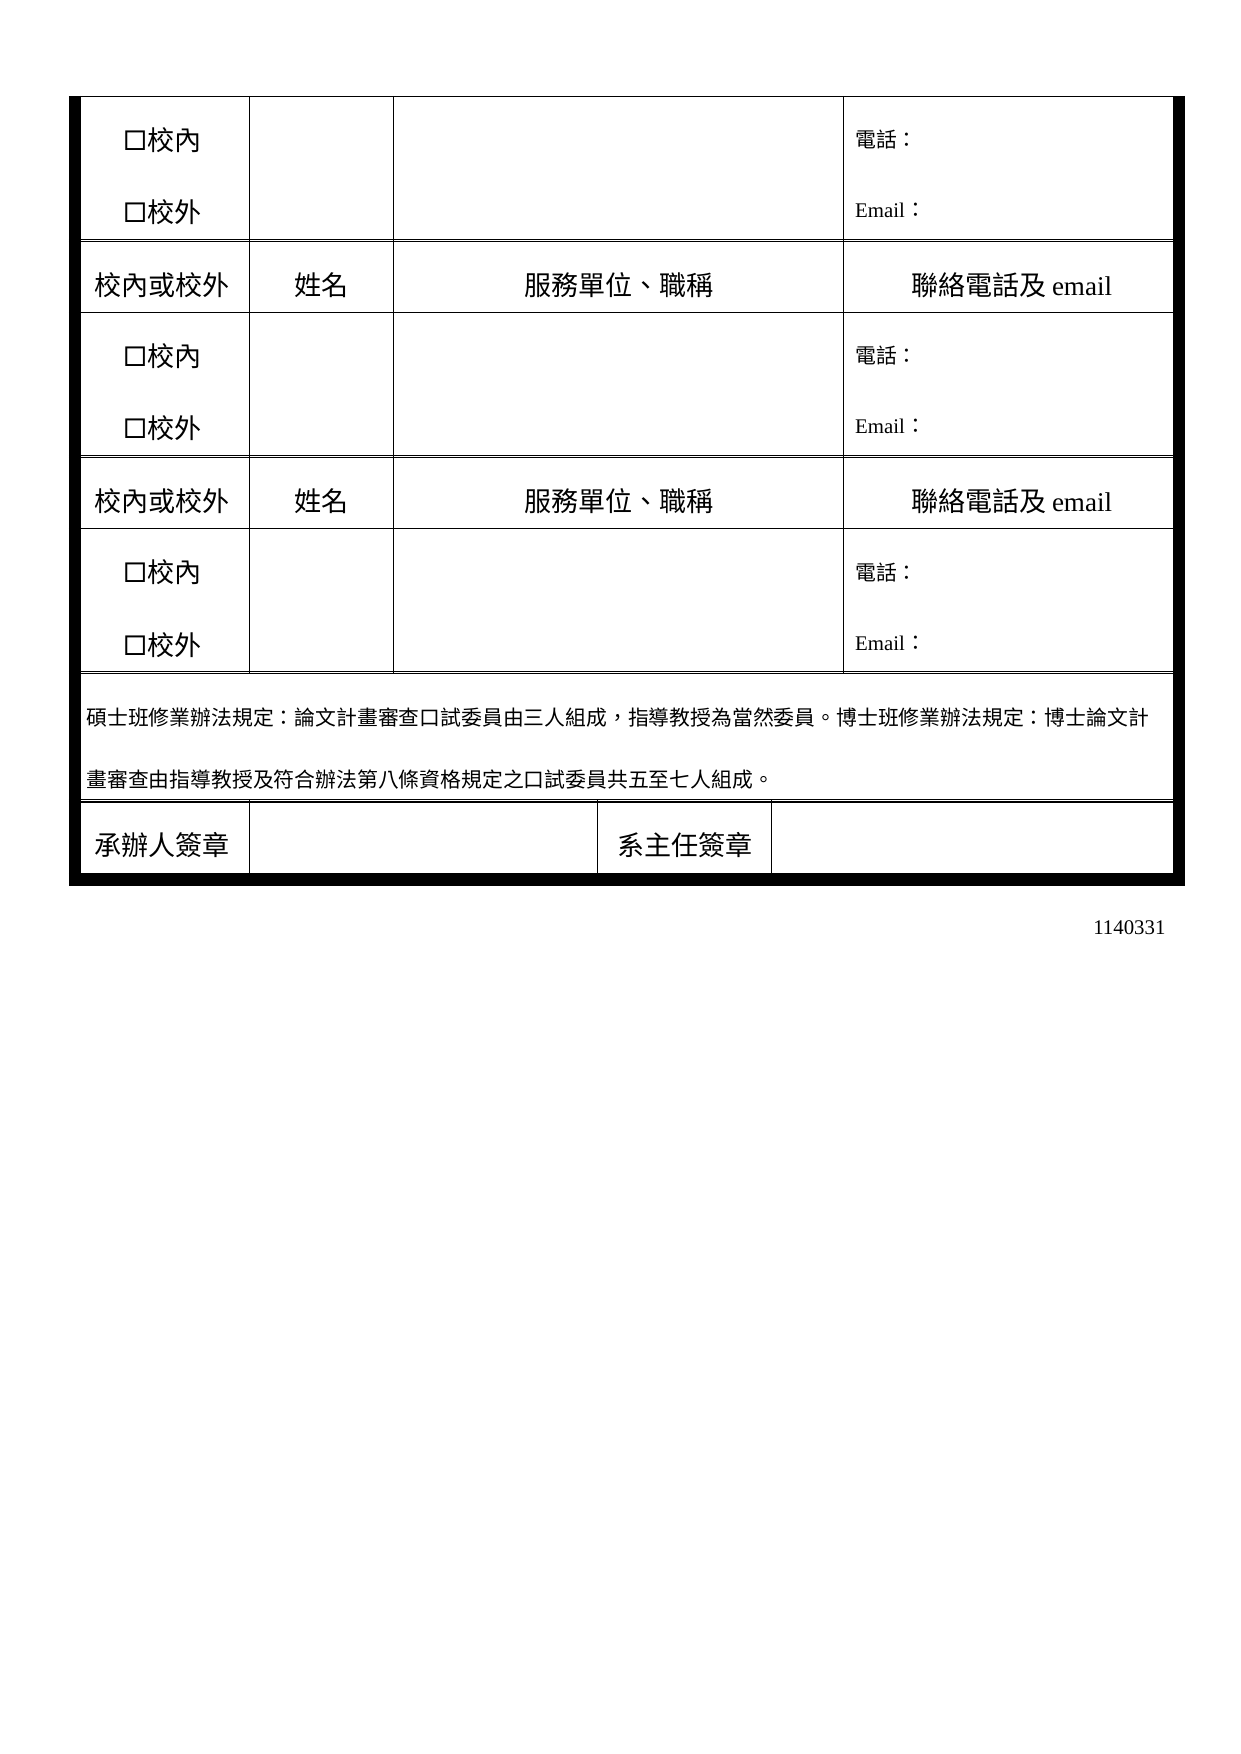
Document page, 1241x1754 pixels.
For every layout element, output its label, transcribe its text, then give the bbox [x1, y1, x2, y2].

table_cell 碩士班修業辦法規定：論文計畫審查口試委員由三人組成，指導教授為當然委員。博士班修業辦法規定：博士論文計畫審查由指導教授及符合辦法第八條資格規定之口試委員共五至七人組成。 [81, 674, 1173, 799]
text 1140331 [75, 886, 1165, 948]
table_cell [394, 313, 843, 455]
table_cell 姓名 [250, 242, 393, 312]
table_cell 校內或校外 [81, 242, 249, 312]
table_cell 電話： Email： [844, 313, 1173, 455]
table_cell [250, 803, 597, 873]
table_cell 校內 校外 [81, 529, 249, 671]
table_cell 服務單位、職稱 [394, 242, 843, 312]
table_cell 校內或校外 [81, 458, 249, 528]
table_cell 校內 校外 [81, 97, 249, 239]
table_cell 系主任簽章 [598, 803, 771, 873]
table_cell [250, 97, 393, 239]
table_cell 服務單位、職稱 [394, 458, 843, 528]
table_cell 電話： Email： [844, 97, 1173, 239]
table_cell 電話： Email： [844, 529, 1173, 671]
table_cell 承辦人簽章 [81, 803, 249, 873]
table_cell 姓名 [250, 458, 393, 528]
table_cell [394, 97, 843, 239]
table_cell [250, 529, 393, 671]
table_cell [772, 803, 1173, 873]
table_cell [250, 313, 393, 455]
table_cell 校內 校外 [81, 313, 249, 455]
table_cell 聯絡電話及email [844, 458, 1173, 528]
table_cell 聯絡電話及email [844, 242, 1173, 312]
table_cell [394, 529, 843, 671]
